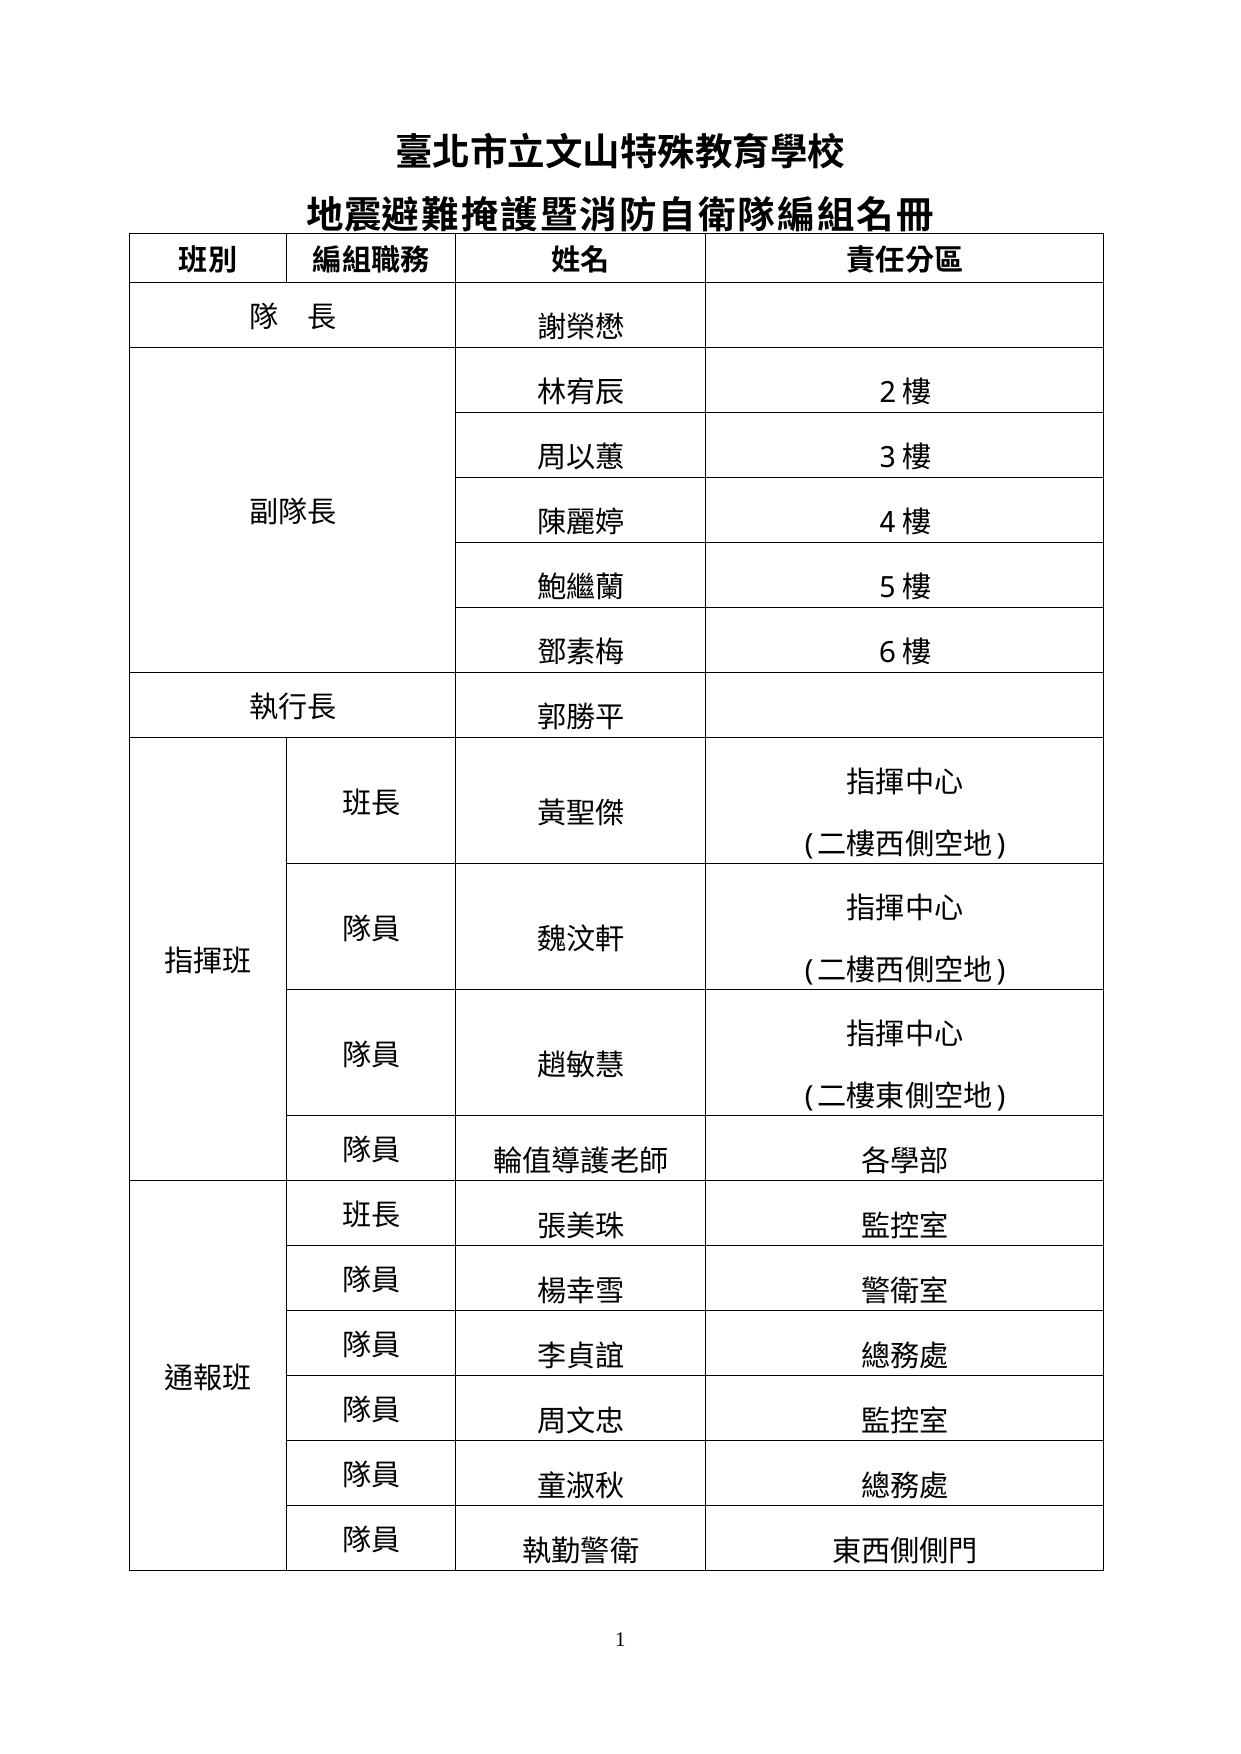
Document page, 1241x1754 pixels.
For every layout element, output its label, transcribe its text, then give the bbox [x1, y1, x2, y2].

table_cell 隊員 [287, 990, 455, 1115]
table_cell 通報班 [130, 1181, 286, 1570]
table_cell [706, 673, 1103, 737]
table_cell 黃聖傑 [456, 738, 705, 863]
table_cell 趙敏慧 [456, 990, 705, 1115]
table_header 班別 [130, 234, 286, 282]
table_cell 隊 長 [130, 283, 455, 347]
table_cell 輪值導護老師 [456, 1116, 705, 1180]
table_cell 指揮班 [130, 738, 286, 1180]
table_cell 監控室 [706, 1181, 1103, 1245]
table_cell 東西側側門 [706, 1506, 1103, 1570]
table_cell 執行長 [130, 673, 455, 737]
table_cell 張美珠 [456, 1181, 705, 1245]
table_cell 6樓 [706, 608, 1103, 672]
table_cell 4樓 [706, 478, 1103, 542]
table_header 責任分區 [706, 234, 1103, 282]
table_cell 指揮中心 (二樓東側空地) [706, 990, 1103, 1115]
table_cell 陳麗婷 [456, 478, 705, 542]
table_cell 指揮中心 (二樓西側空地) [706, 864, 1103, 989]
table_cell 隊員 [287, 1376, 455, 1440]
table_cell 童淑秋 [456, 1441, 705, 1505]
table_cell 郭勝平 [456, 673, 705, 737]
table_cell 隊員 [287, 1441, 455, 1505]
table_cell 周以蕙 [456, 413, 705, 477]
table_cell 副隊長 [130, 348, 455, 672]
table_cell 指揮中心 (二樓西側空地) [706, 738, 1103, 863]
table_cell 李貞誼 [456, 1311, 705, 1375]
table_cell [706, 283, 1103, 347]
table_cell 鮑繼蘭 [456, 543, 705, 607]
table_cell 林宥辰 [456, 348, 705, 412]
table_cell 5樓 [706, 543, 1103, 607]
table_cell 各學部 [706, 1116, 1103, 1180]
table_cell 鄧素梅 [456, 608, 705, 672]
table_cell 謝榮懋 [456, 283, 705, 347]
table_cell 執勤警衛 [456, 1506, 705, 1570]
table_cell 班長 [287, 738, 455, 863]
text 地震避難掩護暨消防自衛隊編組名冊 [118, 170, 1122, 233]
table_cell 隊員 [287, 1246, 455, 1310]
table_cell 總務處 [706, 1311, 1103, 1375]
table_cell 警衛室 [706, 1246, 1103, 1310]
table_cell 周文忠 [456, 1376, 705, 1440]
table_cell 2樓 [706, 348, 1103, 412]
table_header 編組職務 [287, 234, 455, 282]
table_cell 隊員 [287, 864, 455, 989]
table_cell 魏汶軒 [456, 864, 705, 989]
table_cell 隊員 [287, 1311, 455, 1375]
table_cell 楊幸雪 [456, 1246, 705, 1310]
table_cell 3樓 [706, 413, 1103, 477]
table_cell 班長 [287, 1181, 455, 1245]
table_cell 隊員 [287, 1116, 455, 1180]
table_header 姓名 [456, 234, 705, 282]
table_cell 總務處 [706, 1441, 1103, 1505]
table_cell 監控室 [706, 1376, 1103, 1440]
text 臺北市立文山特殊教育學校 [118, 108, 1122, 170]
table_cell 隊員 [287, 1506, 455, 1570]
